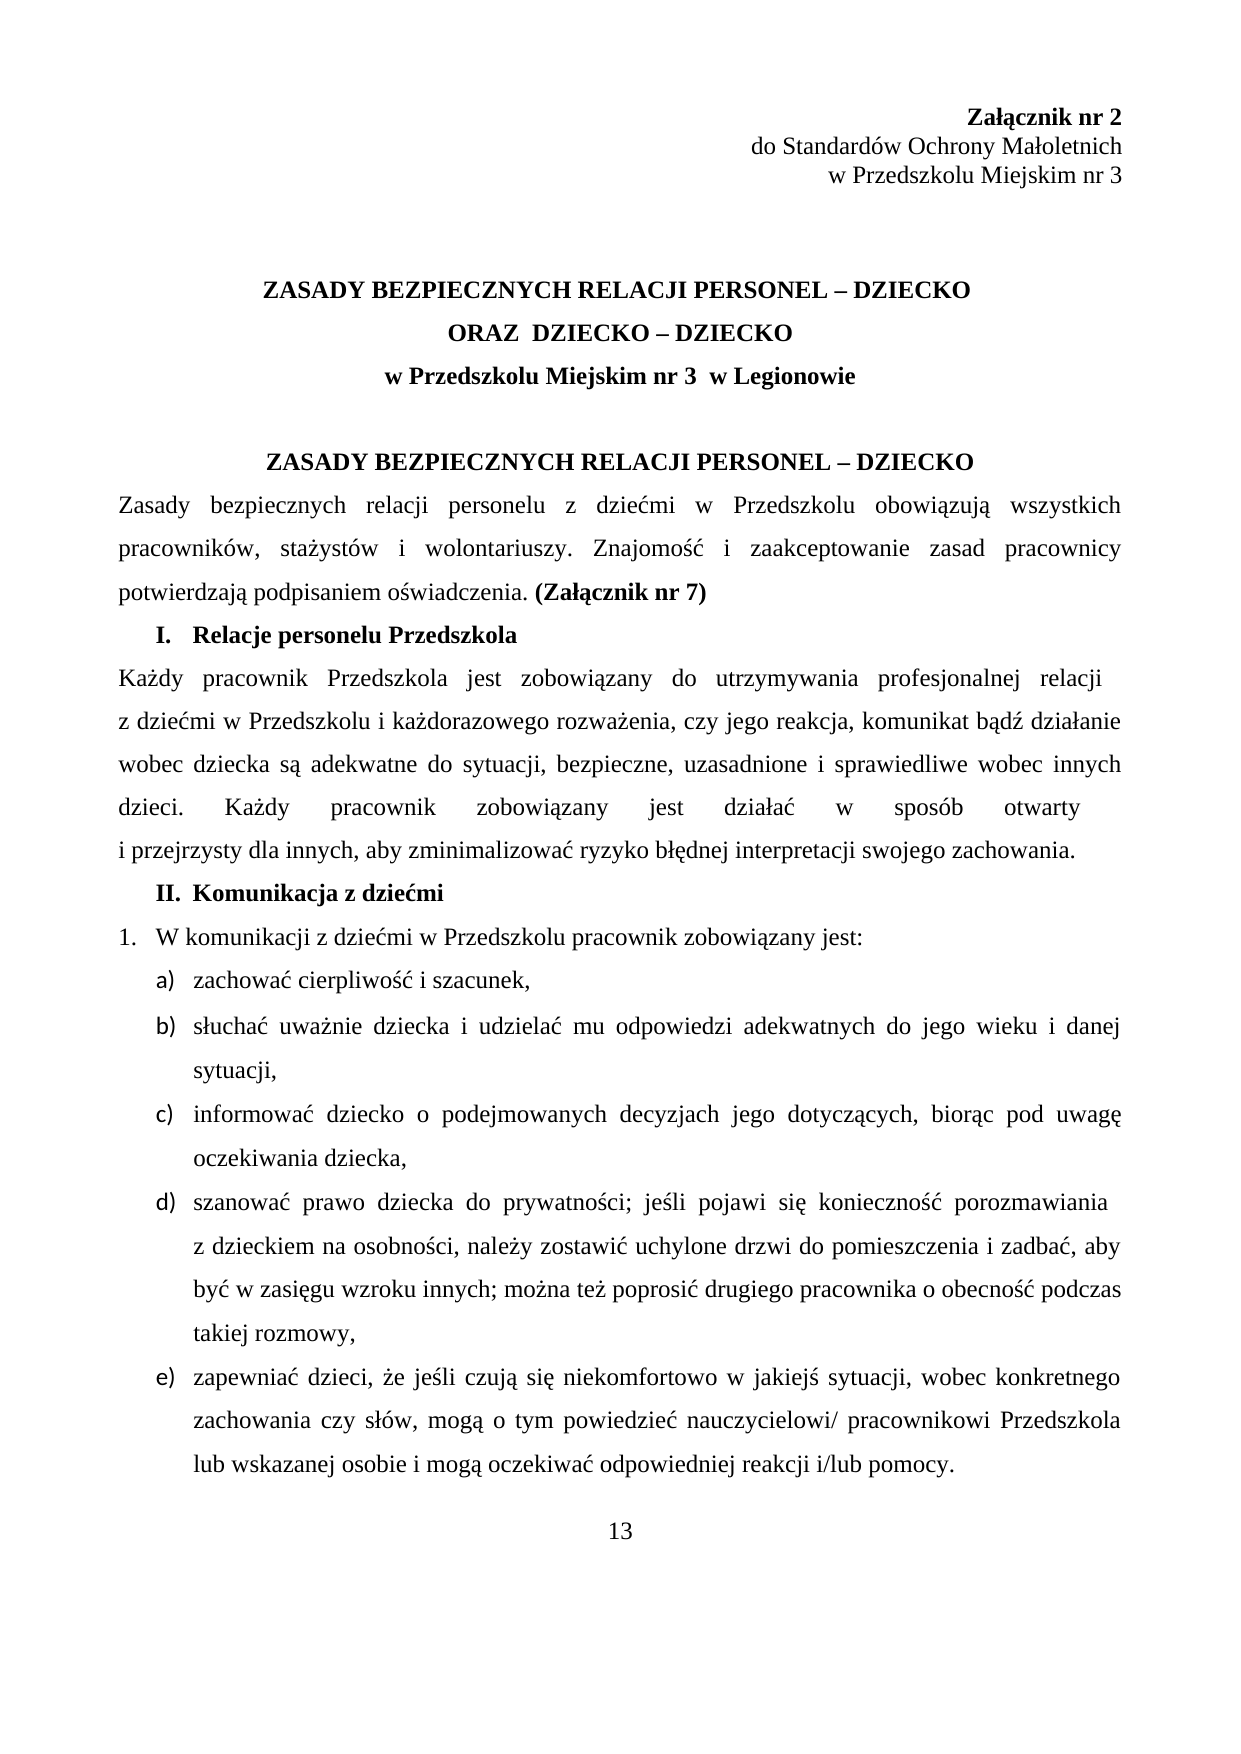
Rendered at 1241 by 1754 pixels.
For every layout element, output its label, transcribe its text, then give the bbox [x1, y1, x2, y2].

text Każdy pracownik Przedszkola jest zobowiązany do utrzymywania profesjonalnej relacji z dziećmi w Przedszkolu i każdorazowego rozważenia, czy jego reakcja, komunikat bądź działanie wobec dziecka są adekwatne do sytuacji, bezpieczne, uzasadnione i sprawiedliwe wobec innych dzieci. Każdy pracownik zobowiązany jest działać w sposób otwarty i przejrzysty dla innych, aby zminimalizować ryzyko błędnej interpretacji swojego zachowania. [118, 663, 1122, 864]
list Relacje personelu Przedszkola [155, 620, 1122, 648]
text ZASADY BEZPIECZNYCH RELACJI PERSONEL – DZIECKO ORAZ DZIECKO – DZIECKO [118, 275, 1122, 347]
list szanować prawo dziecka do prywatności; jeśli pojawi się konieczność porozmawiania z dzieckiem na osobności, należy zostawić uchylone drzwi do pomieszczenia i zadbać, aby być w zasięgu wzroku innych; można też poprosić drugiego pracownika o obecność podczas takiej rozmowy, [156, 1186, 1122, 1346]
list słuchać uważnie dziecka i udzielać mu odpowiedzi adekwatnych do jego wieku i danej sytuacji, [156, 1010, 1122, 1084]
list zapewniać dzieci, że jeśli czują się niekomfortowo w jakiejś sytuacji, wobec konkretnego zachowania czy słów, mogą o tym powiedzieć nauczycielowi/ pracownikowi Przedszkola lub wskazanej osobie i mogą oczekiwać odpowiedniej reakcji i/lub pomocy. [156, 1361, 1122, 1477]
list Komunikacja z dziećmi [155, 878, 1122, 907]
list W komunikacji z dziećmi w Przedszkolu pracownik zobowiązany jest: [118, 922, 1122, 950]
list zachować cierpliwość i szacunek, [156, 965, 1122, 995]
list informować dziecko o podejmowanych decyzjach jego dotyczących, biorąc pod uwagę oczekiwania dziecka, [156, 1098, 1122, 1172]
text ZASADY BEZPIECZNYCH RELACJI PERSONEL – DZIECKO [118, 447, 1122, 476]
text Załącznik nr 2 [118, 102, 1122, 131]
text Zasady bezpiecznych relacji personelu z dziećmi w Przedszkolu obowiązują wszystkich pracowników, stażystów i wolontariuszy. Znajomość i zaakceptowanie zasad pracownicy potwierdzają podpisaniem oświadczenia. (Załącznik nr 7) [118, 490, 1122, 605]
text w Przedszkolu Miejskim nr 3 [118, 160, 1122, 188]
text do Standardów Ochrony Małoletnich [118, 131, 1122, 160]
text w Przedszkolu Miejskim nr 3 w Legionowie [118, 361, 1122, 390]
